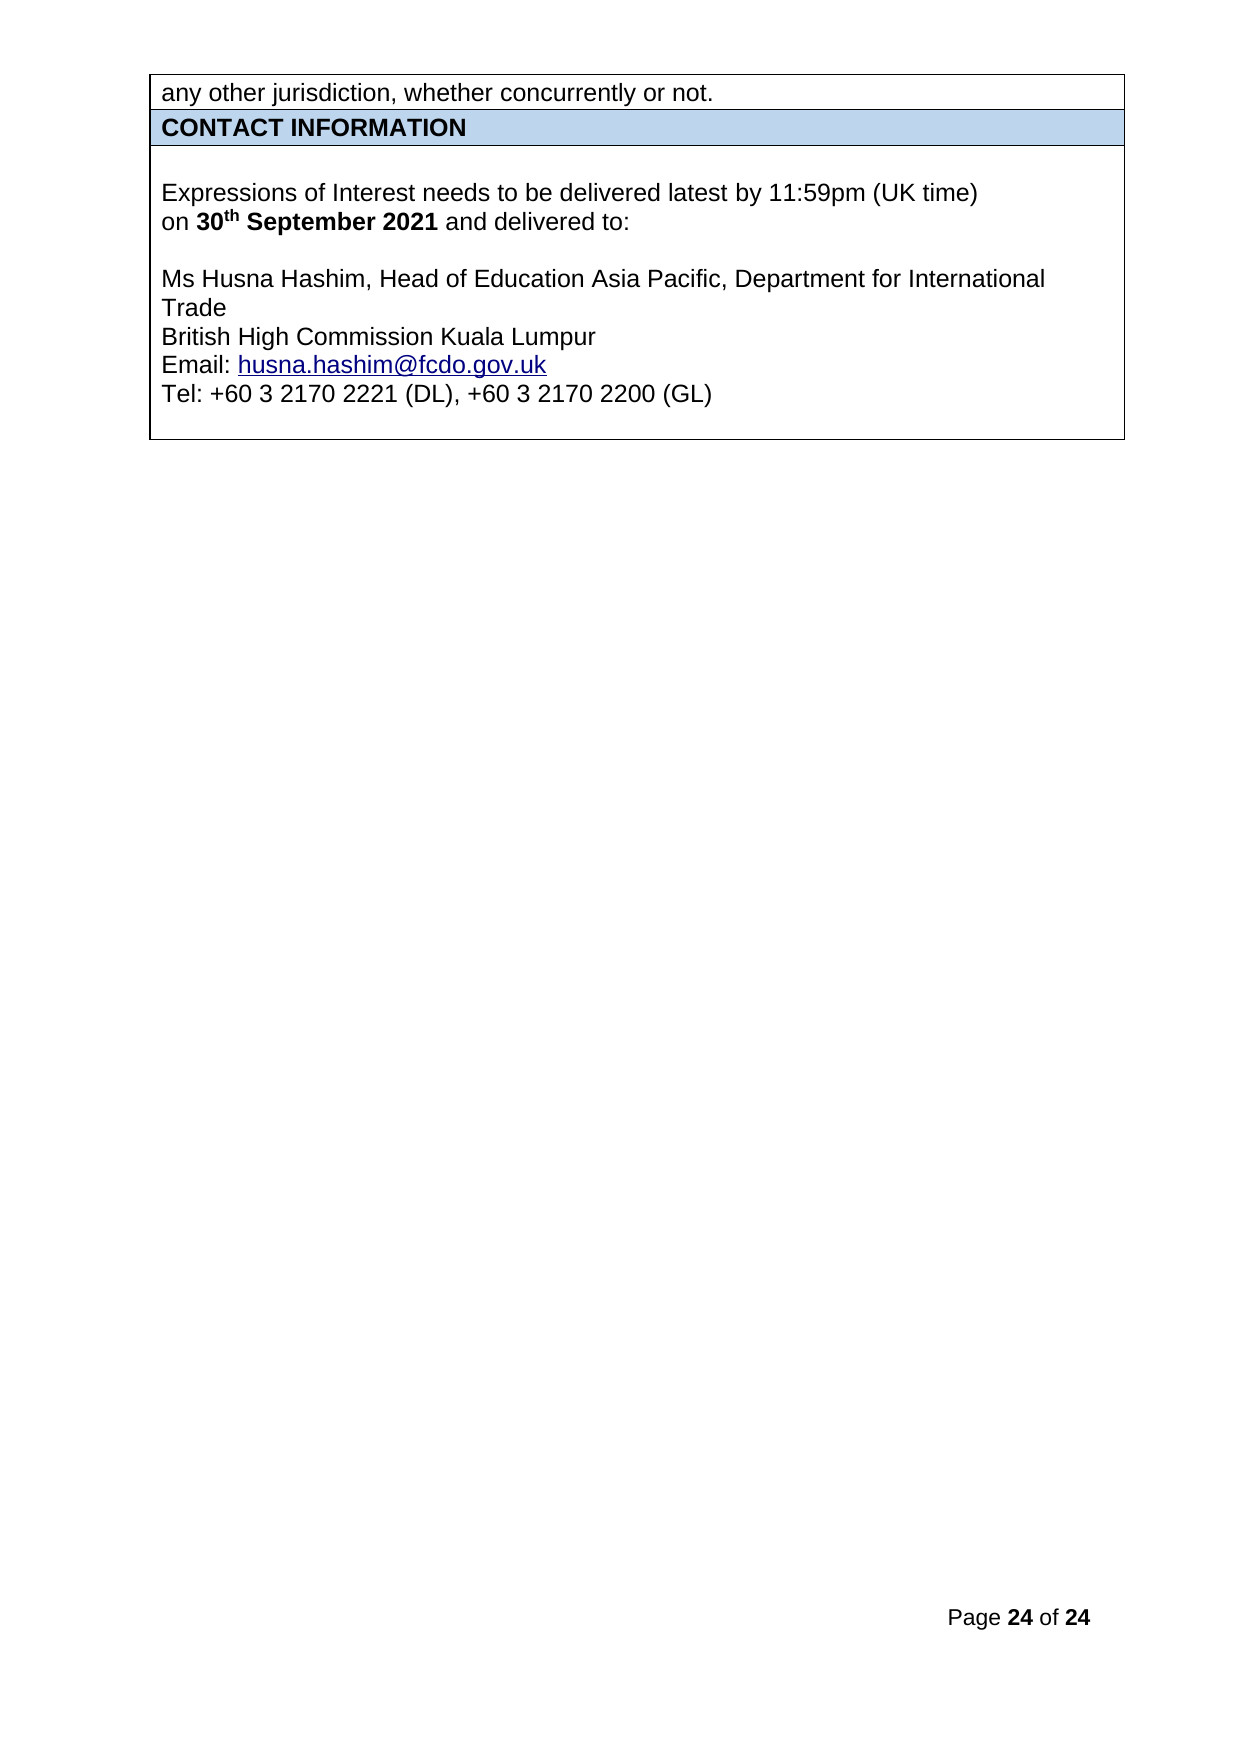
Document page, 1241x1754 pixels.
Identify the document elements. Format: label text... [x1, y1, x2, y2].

table_cell CONTACT INFORMATION [151, 110, 1124, 145]
table_cell Expressions of Interest needs to be delivered latest by 11:59pm (UK time) on 30th September 2021 and delivered to: Ms Husna Hashim, Head of Education Asia Pacific, Department for International Trade British High Commission Kuala Lumpur Email: husna.hashim@fcdo.gov.uk Tel: +60 3 2170 2221 (DL), +60 3 2170 2200 (GL) [151, 146, 1124, 439]
